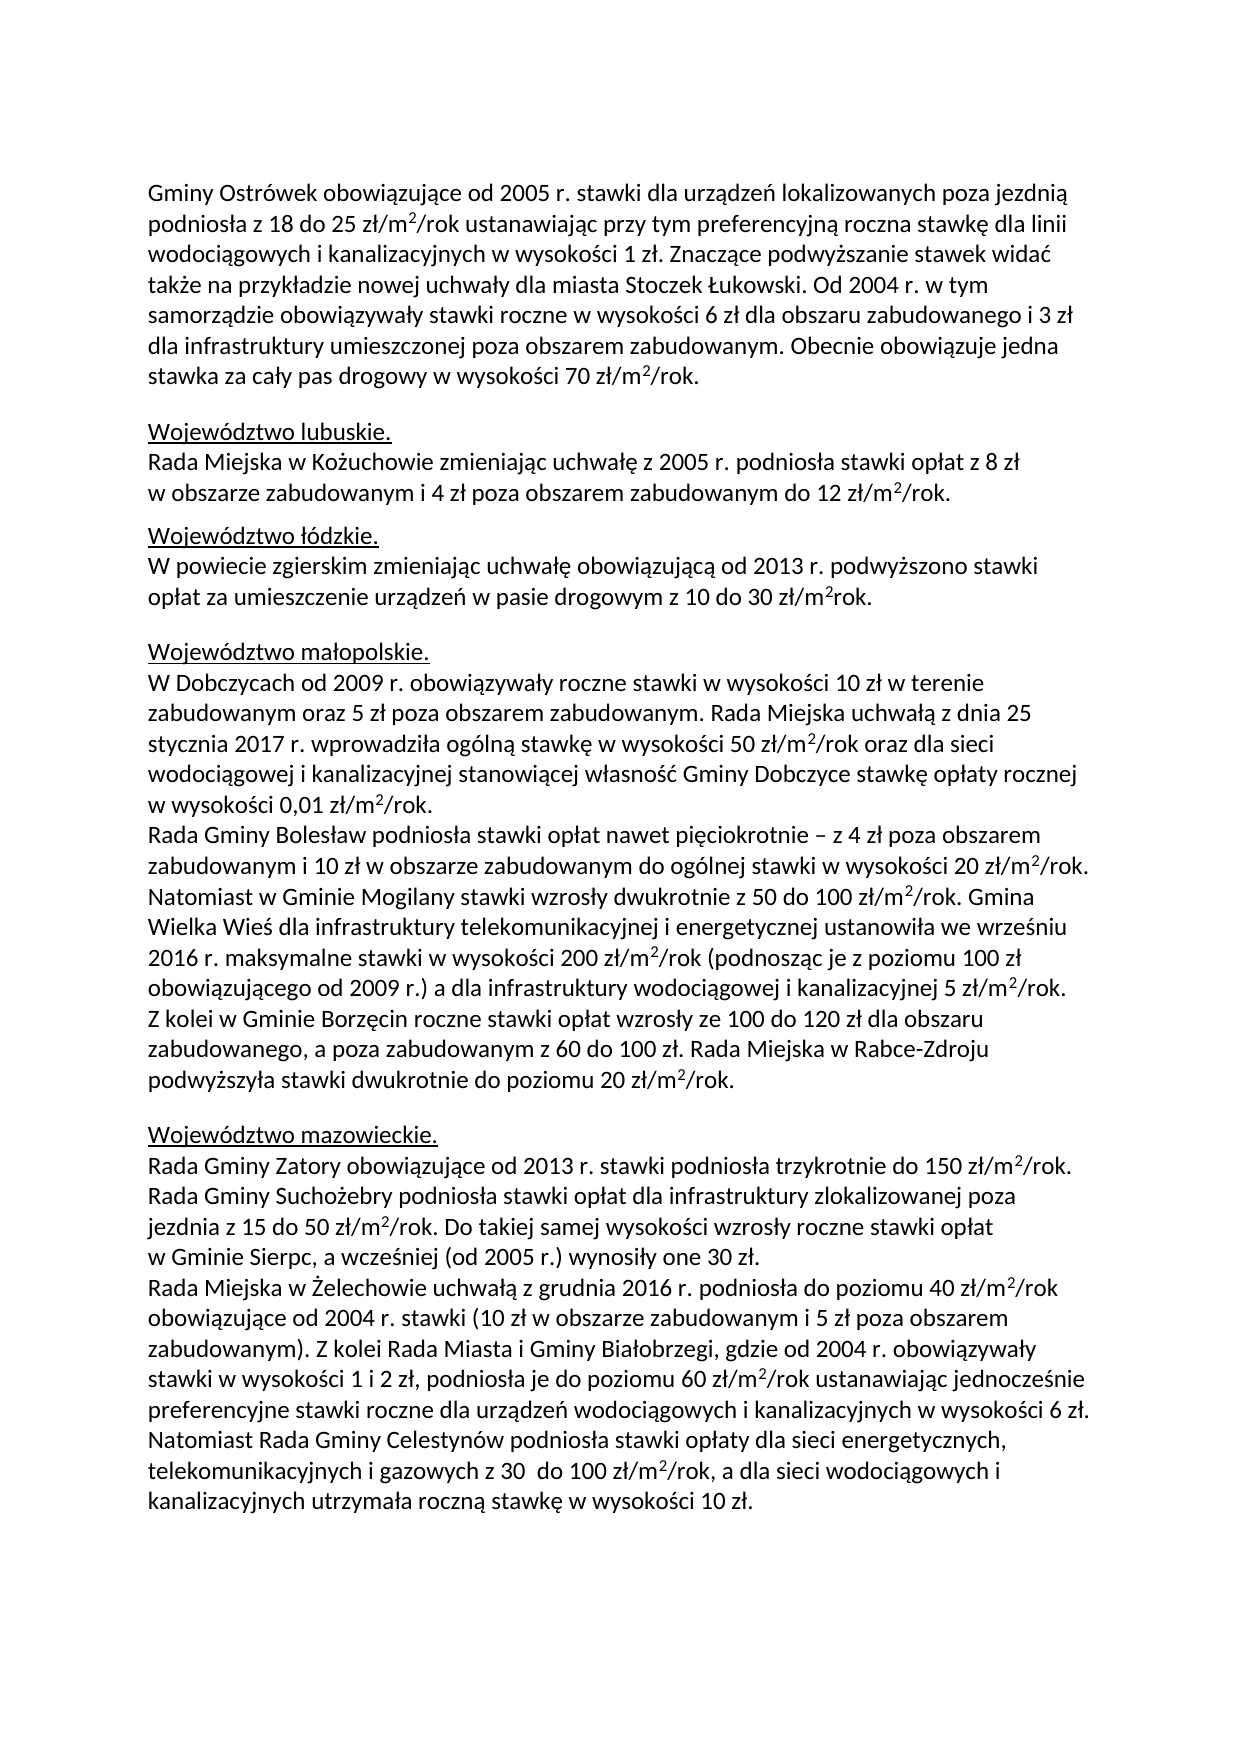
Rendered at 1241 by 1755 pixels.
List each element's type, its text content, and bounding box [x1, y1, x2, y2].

text Województwo lubuskie. [148, 416, 1093, 446]
text Województwo mazowieckie. [148, 1119, 1093, 1150]
text Rada Gminy Bolesław podniosła stawki opłat nawet pięciokrotnie – z 4 zł poza obszarem zabudowanym i 10 zł w obszarze zabudowanym do ogólnej stawki w wysokości 20 zł/m2/rok. Natomiast w Gminie Mogilany stawki wzrosły dwukrotnie z 50 do 100 zł/m2/rok. Gmina Wielka Wieś dla infrastruktury telekomunikacyjnej i energetycznej ustanowiła we wrześniu 2016 r. maksymalne stawki w wysokości 200 zł/m2/rok (podnosząc je z poziomu 100 zł obowiązującego od 2009 r.) a dla infrastruktury wodociągowej i kanalizacyjnej 5 zł/m2/rok. Z kolei w Gminie Borzęcin roczne stawki opłat wzrosły ze 100 do 120 zł dla obszaru zabudowanego, a poza zabudowanym z 60 do 100 zł. Rada Miejska w Rabce-Zdroju podwyższyła stawki dwukrotnie do poziomu 20 zł/m2/rok. [148, 819, 1093, 1094]
text Województwo łódzkie. [148, 520, 1093, 550]
text W Dobczycach od 2009 r. obowiązywały roczne stawki w wysokości 10 zł w terenie zabudowanym oraz 5 zł poza obszarem zabudowanym. Rada Miejska uchwałą z dnia 25 stycznia 2017 r. wprowadziła ogólną stawkę w wysokości 50 zł/m2/rok oraz dla sieci wodociągowej i kanalizacyjnej stanowiącej własność Gminy Dobczyce stawkę opłaty rocznej w wysokości 0,01 zł/m2/rok. [148, 667, 1093, 819]
text Rada Gminy Zatory obowiązujące od 2013 r. stawki podniosła trzykrotnie do 150 zł/m2/rok. Rada Gminy Suchożebry podniosła stawki opłat dla infrastruktury zlokalizowanej poza jezdnia z 15 do 50 zł/m2/rok. Do takiej samej wysokości wzrosły roczne stawki opłat w Gminie Sierpc, a wcześniej (od 2005 r.) wynosiły one 30 zł. [148, 1150, 1093, 1272]
text Gminy Ostrówek obowiązujące od 2005 r. stawki dla urządzeń lokalizowanych poza jezdnią podniosła z 18 do 25 zł/m2/rok ustanawiając przy tym preferencyjną roczna stawkę dla linii wodociągowych i kanalizacyjnych w wysokości 1 zł. Znaczące podwyższanie stawek widać także na przykładzie nowej uchwały dla miasta Stoczek Łukowski. Od 2004 r. w tym samorządzie obowiązywały stawki roczne w wysokości 6 zł dla obszaru zabudowanego i 3 zł dla infrastruktury umieszczonej poza obszarem zabudowanym. Obecnie obowiązuje jedna stawka za cały pas drogowy w wysokości 70 zł/m2/rok. [148, 177, 1093, 391]
text Województwo małopolskie. [148, 636, 1093, 667]
text Rada Miejska w Kożuchowie zmieniając uchwałę z 2005 r. podniosła stawki opłat z 8 zł w obszarze zabudowanym i 4 zł poza obszarem zabudowanym do 12 zł/m2/rok. [148, 446, 1093, 507]
text W powiecie zgierskim zmieniając uchwałę obowiązującą od 2013 r. podwyższono stawki opłat za umieszczenie urządzeń w pasie drogowym z 10 do 30 zł/m2rok. [148, 550, 1093, 611]
text Rada Miejska w Żelechowie uchwałą z grudnia 2016 r. podniosła do poziomu 40 zł/m2/rok obowiązujące od 2004 r. stawki (10 zł w obszarze zabudowanym i 5 zł poza obszarem zabudowanym). Z kolei Rada Miasta i Gminy Białobrzegi, gdzie od 2004 r. obowiązywały stawki w wysokości 1 i 2 zł, podniosła je do poziomu 60 zł/m2/rok ustanawiając jednocześnie preferencyjne stawki roczne dla urządzeń wodociągowych i kanalizacyjnych w wysokości 6 zł. Natomiast Rada Gminy Celestynów podniosła stawki opłaty dla sieci energetycznych, telekomunikacyjnych i gazowych z 30 do 100 zł/m2/rok, a dla sieci wodociągowych i kanalizacyjnych utrzymała roczną stawkę w wysokości 10 zł. [148, 1272, 1093, 1516]
